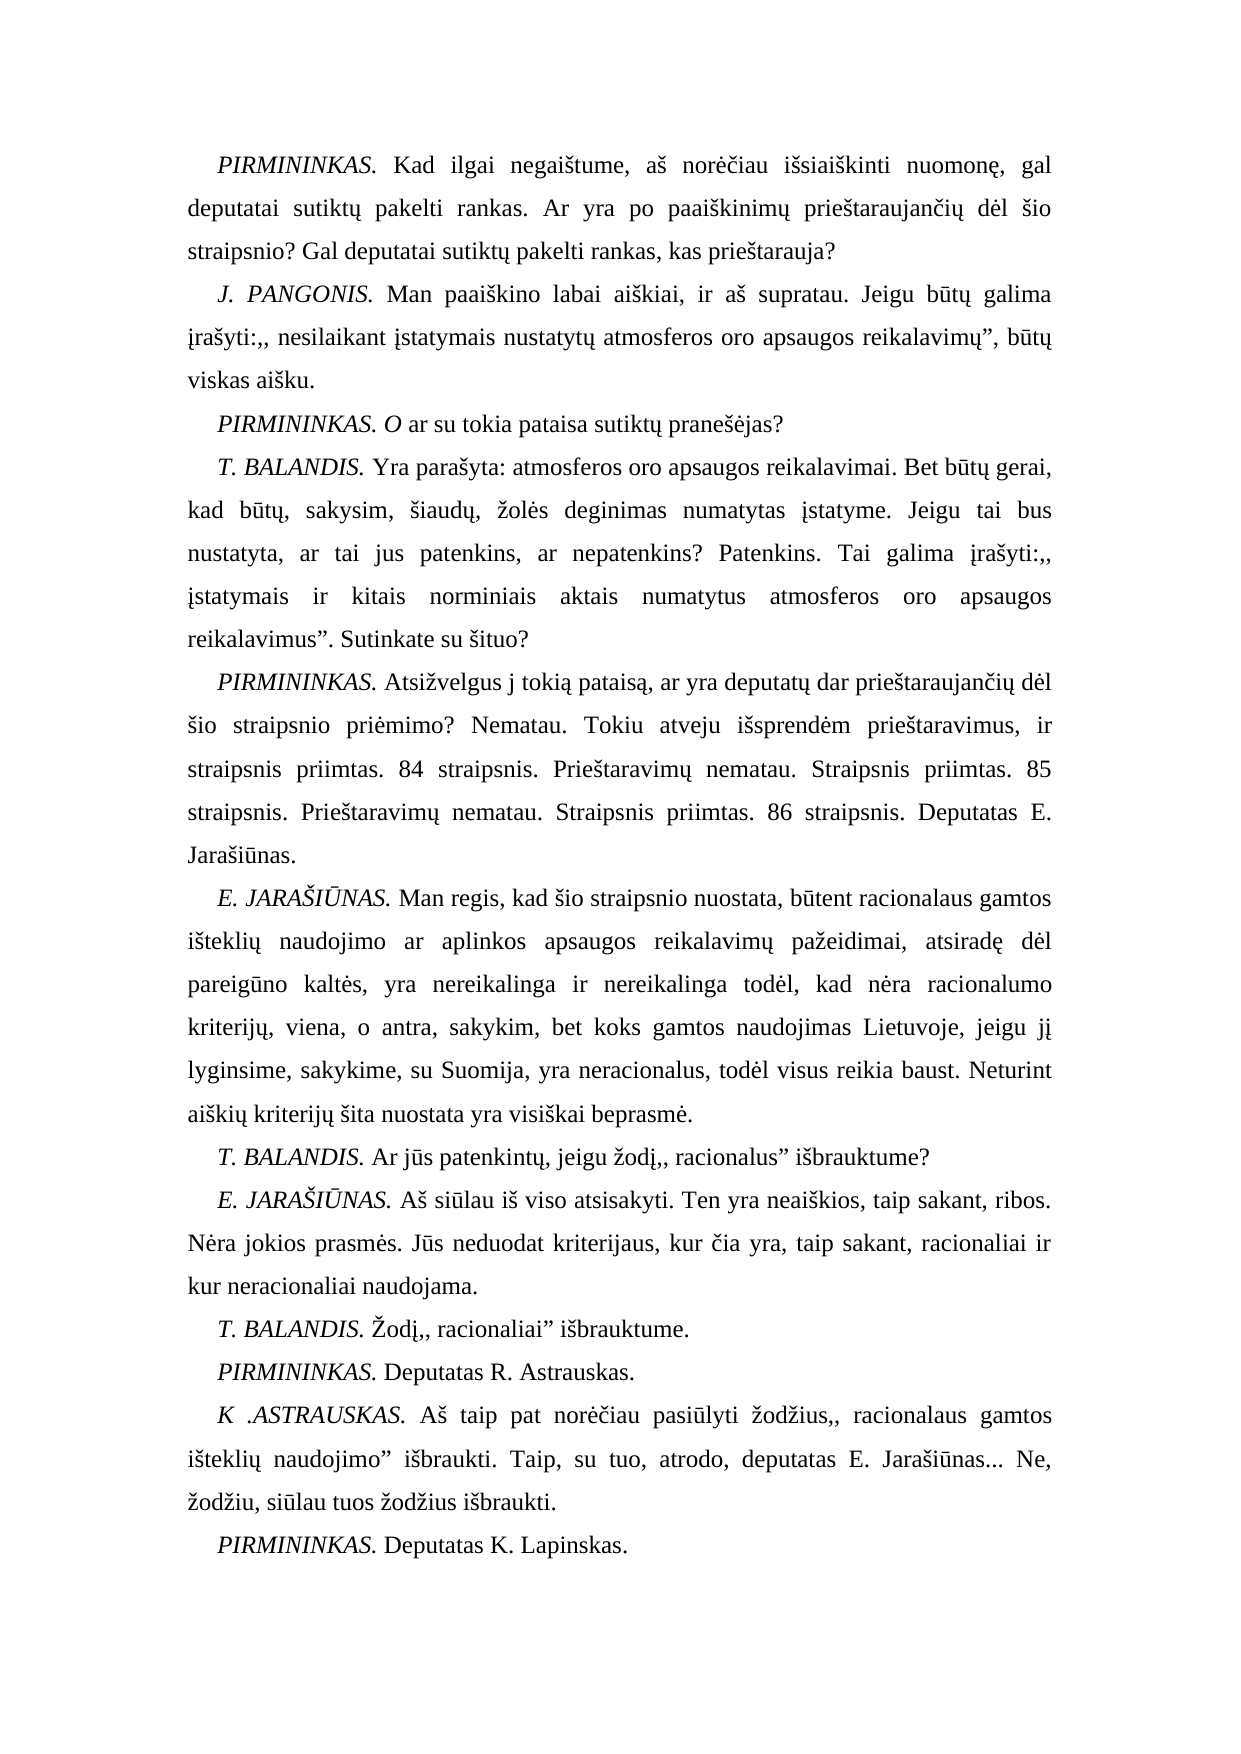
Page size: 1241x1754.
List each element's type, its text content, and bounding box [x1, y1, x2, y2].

text T. BALANDIS. Žodį,, racionaliai” išbrauktume. [187, 1314, 1053, 1343]
text K .ASTRAUSKAS. Aš taip pat norėčiau pasiūlyti žodžius,, racionalaus gamtos išteklių naudojimo” išbraukti. Taip, su tuo, atrodo, deputatas E. Jarašiūnas... Ne, žodžiu, siūlau tuos žodžius išbraukti. [187, 1401, 1053, 1516]
text PIRMININKAS. O ar su tokia pataisa sutiktų pranešėjas? [187, 409, 1053, 437]
text PIRMININKAS. Kad ilgai negaištume, aš norėčiau išsiaiškinti nuomonę, gal deputatai sutiktų pakelti rankas. Ar yra po paaiškinimų prieštaraujančių dėl šio straipsnio? Gal deputatai sutiktų pakelti rankas, kas prieštarauja? [187, 150, 1053, 265]
text T. BALANDIS. Ar jūs patenkintų, jeigu žodį,, racionalus” išbrauktume? [187, 1142, 1053, 1171]
text PIRMININKAS. Deputatas R. Astrauskas. [187, 1357, 1053, 1386]
text J. PANGONIS. Man paaiškino labai aiškiai, ir aš supratau. Jeigu būtų galima įrašyti:,, nesilaikant įstatymais nustatytų atmosferos oro apsaugos reikalavimų”, būtų viskas aišku. [187, 279, 1053, 394]
text E. JARAŠIŪNAS. Aš siūlau iš viso atsisakyti. Ten yra neaiškios, taip sakant, ribos. Nėra jokios prasmės. Jūs neduodat kriterijaus, kur čia yra, taip sakant, racionaliai ir kur neracionaliai naudojama. [187, 1185, 1053, 1300]
text T. BALANDIS. Yra parašyta: atmosferos oro apsaugos reikalavimai. Bet būtų gerai, kad būtų, sakysim, šiaudų, žolės deginimas numatytas įstatyme. Jeigu tai bus nustatyta, ar tai jus patenkins, ar nepatenkins? Patenkins. Tai galima įrašyti:,, įstatymais ir kitais norminiais aktais numatytus atmosferos oro apsaugos reikalavimus”. Sutinkate su šituo? [187, 452, 1053, 653]
text PIRMININKAS. Deputatas K. Lapinskas. [187, 1530, 1053, 1559]
text PIRMININKAS. Atsižvelgus j tokią pataisą, ar yra deputatų dar prieštaraujančių dėl šio straipsnio priėmimo? Nematau. Tokiu atveju išsprendėm prieštaravimus, ir straipsnis priimtas. 84 straipsnis. Prieštaravimų nematau. Straipsnis priimtas. 85 straipsnis. Prieštaravimų nematau. Straipsnis priimtas. 86 straipsnis. Deputatas E. Jarašiūnas. [187, 667, 1053, 869]
text E. JARAŠIŪNAS. Man regis, kad šio straipsnio nuostata, būtent racionalaus gamtos išteklių naudojimo ar aplinkos apsaugos reikalavimų pažeidimai, atsiradę dėl pareigūno kaltės, yra nereikalinga ir nereikalinga todėl, kad nėra racionalumo kriterijų, viena, o antra, sakykim, bet koks gamtos naudojimas Lietuvoje, jeigu jį lyginsime, sakykime, su Suomija, yra neracionalus, todėl visus reikia baust. Neturint aiškių kriterijų šita nuostata yra visiškai beprasmė. [187, 883, 1053, 1127]
